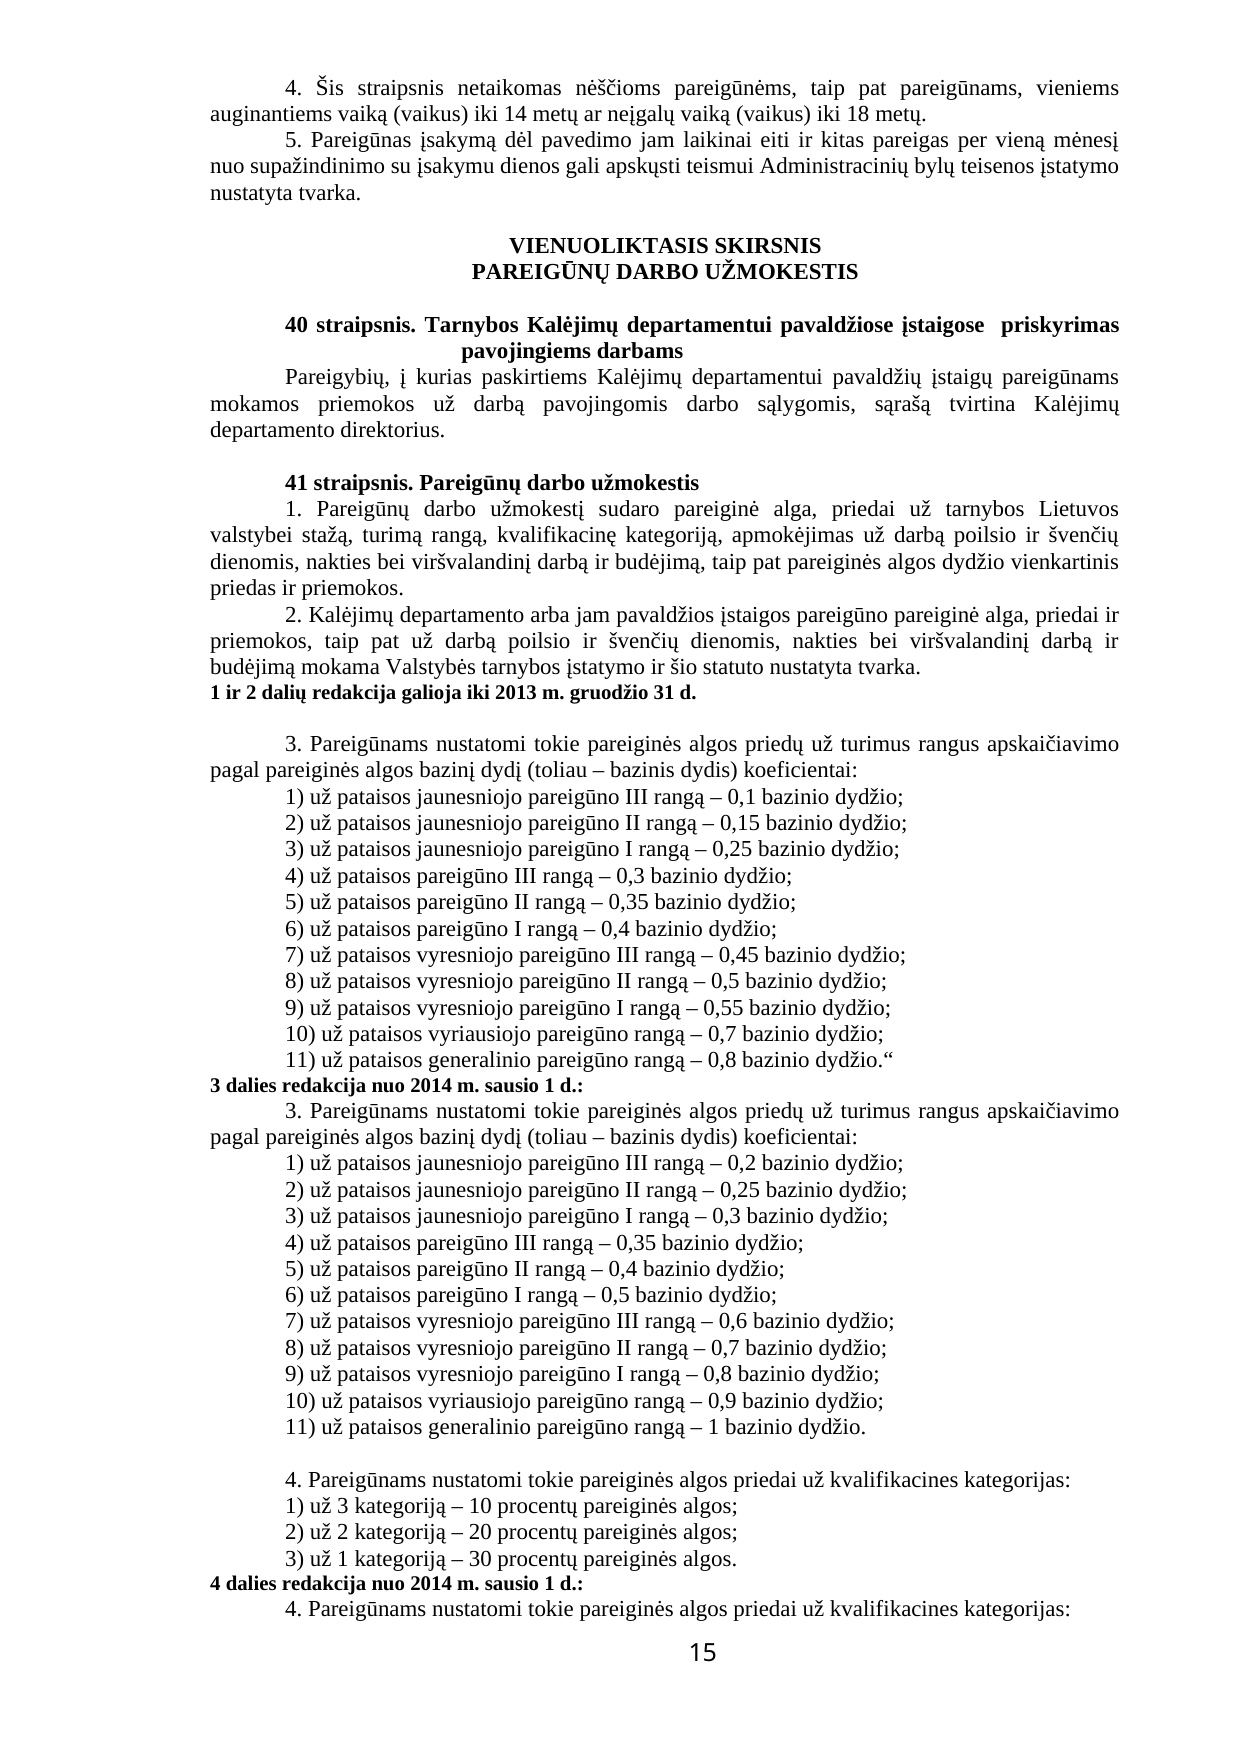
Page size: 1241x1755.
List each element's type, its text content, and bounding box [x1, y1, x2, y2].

text 41 straipsnis. Pareigūnų darbo užmokestis [210, 469, 1120, 495]
text 1) už pataisos jaunesniojo pareigūno III rangą – 0,1 bazinio dydžio; [210, 783, 1120, 809]
text 1) už pataisos jaunesniojo pareigūno III rangą – 0,2 bazinio dydžio; [210, 1149, 1120, 1176]
text 4) už pataisos pareigūno III rangą – 0,35 bazinio dydžio; [210, 1228, 1120, 1255]
text 1. Pareigūnų darbo užmokestį sudaro pareiginė alga, priedai už tarnybos Lietuvos valstybei stažą, turimą rangą, kvalifikacinę kategoriją, apmokėjimas už darbą poilsio ir švenčių dienomis, nakties bei viršvalandinį darbą ir budėjimą, taip pat pareiginės algos dydžio vienkartinis priedas ir priemokos. [210, 495, 1120, 601]
text 2) už pataisos jaunesniojo pareigūno II rangą – 0,15 bazinio dydžio; [210, 809, 1120, 836]
text 5. Pareigūnas įsakymą dėl pavedimo jam laikinai eiti ir kitas pareigas per vieną mėnesį nuo supažindinimo su įsakymu dienos gali apskųsti teismui Administracinių bylų teisenos įstatymo nustatyta tvarka. [210, 126, 1120, 205]
text 8) už pataisos vyresniojo pareigūno II rangą – 0,7 bazinio dydžio; [210, 1334, 1120, 1360]
text PAREIGŪNŲ DARBO UŽMOKESTIS [210, 258, 1120, 284]
text 3) už 1 kategoriją – 30 procentų pareiginės algos. [210, 1545, 1120, 1571]
text 8) už pataisos vyresniojo pareigūno II rangą – 0,5 bazinio dydžio; [210, 967, 1120, 994]
text 3) už pataisos jaunesniojo pareigūno I rangą – 0,25 bazinio dydžio; [210, 836, 1120, 862]
text 4. Pareigūnams nustatomi tokie pareiginės algos priedai už kvalifikacines kategorijas: [210, 1595, 1120, 1622]
text 2. Kalėjimų departamento arba jam pavaldžios įstaigos pareigūno pareiginė alga, priedai ir priemokos, taip pat už darbą poilsio ir švenčių dienomis, nakties bei viršvalandinį darbą ir budėjimą mokama Valstybės tarnybos įstatymo ir šio statuto nustatyta tvarka. [210, 601, 1120, 680]
text 1) už 3 kategoriją – 10 procentų pareiginės algos; [210, 1492, 1120, 1518]
text 3. Pareigūnams nustatomi tokie pareiginės algos priedų už turimus rangus apskaičiavimo pagal pareiginės algos bazinį dydį (toliau – bazinis dydis) koeficientai: [210, 730, 1120, 783]
text 4. Pareigūnams nustatomi tokie pareiginės algos priedai už kvalifikacines kategorijas: [210, 1466, 1120, 1492]
text 9) už pataisos vyresniojo pareigūno I rangą – 0,55 bazinio dydžio; [210, 994, 1120, 1020]
text 2) už 2 kategoriją – 20 procentų pareiginės algos; [210, 1518, 1120, 1545]
text 1 ir 2 dalių redakcija galioja iki 2013 m. gruodžio 31 d. [210, 680, 1120, 704]
text 7) už pataisos vyresniojo pareigūno III rangą – 0,45 bazinio dydžio; [210, 941, 1120, 967]
text 11) už pataisos generalinio pareigūno rangą – 1 bazinio dydžio. [210, 1413, 1120, 1439]
text 5) už pataisos pareigūno II rangą – 0,35 bazinio dydžio; [210, 888, 1120, 914]
text 4. Šis straipsnis netaikomas nėščioms pareigūnėms, taip pat pareigūnams, vieniems auginantiems vaiką (vaikus) iki 14 metų ar neįgalų vaiką (vaikus) iki 18 metų. [210, 73, 1120, 126]
text 2) už pataisos jaunesniojo pareigūno II rangą – 0,25 bazinio dydžio; [210, 1176, 1120, 1202]
text 6) už pataisos pareigūno I rangą – 0,4 bazinio dydžio; [210, 914, 1120, 941]
text 4) už pataisos pareigūno III rangą – 0,3 bazinio dydžio; [210, 862, 1120, 888]
text 5) už pataisos pareigūno II rangą – 0,4 bazinio dydžio; [210, 1255, 1120, 1281]
text 11) už pataisos generalinio pareigūno rangą – 0,8 bazinio dydžio.“ [210, 1046, 1120, 1073]
text Pareigybių, į kurias paskirtiems Kalėjimų departamentui pavaldžių įstaigų pareigūnams mokamos priemokos už darbą pavojingomis darbo sąlygomis, sąrašą tvirtina Kalėjimų departamento direktorius. [210, 363, 1120, 442]
text 7) už pataisos vyresniojo pareigūno III rangą – 0,6 bazinio dydžio; [210, 1308, 1120, 1334]
text 10) už pataisos vyriausiojo pareigūno rangą – 0,9 bazinio dydžio; [210, 1387, 1120, 1413]
text 4 dalies redakcija nuo 2014 m. sausio 1 d.: [210, 1571, 1120, 1595]
text 10) už pataisos vyriausiojo pareigūno rangą – 0,7 bazinio dydžio; [210, 1020, 1120, 1046]
text 3 dalies redakcija nuo 2014 m. sausio 1 d.: [210, 1073, 1120, 1097]
text 9) už pataisos vyresniojo pareigūno I rangą – 0,8 bazinio dydžio; [210, 1360, 1120, 1387]
text 3. Pareigūnams nustatomi tokie pareiginės algos priedų už turimus rangus apskaičiavimo pagal pareiginės algos bazinį dydį (toliau – bazinis dydis) koeficientai: [210, 1097, 1120, 1149]
text 40 straipsnis. Tarnybos Kalėjimų departamentui pavaldžiose įstaigose priskyrimas pavojingiems darbams [285, 311, 1120, 363]
text VIENUOLIKTASIS SKIRSNIS [210, 232, 1120, 258]
text 6) už pataisos pareigūno I rangą – 0,5 bazinio dydžio; [210, 1281, 1120, 1308]
text 3) už pataisos jaunesniojo pareigūno I rangą – 0,3 bazinio dydžio; [210, 1202, 1120, 1228]
